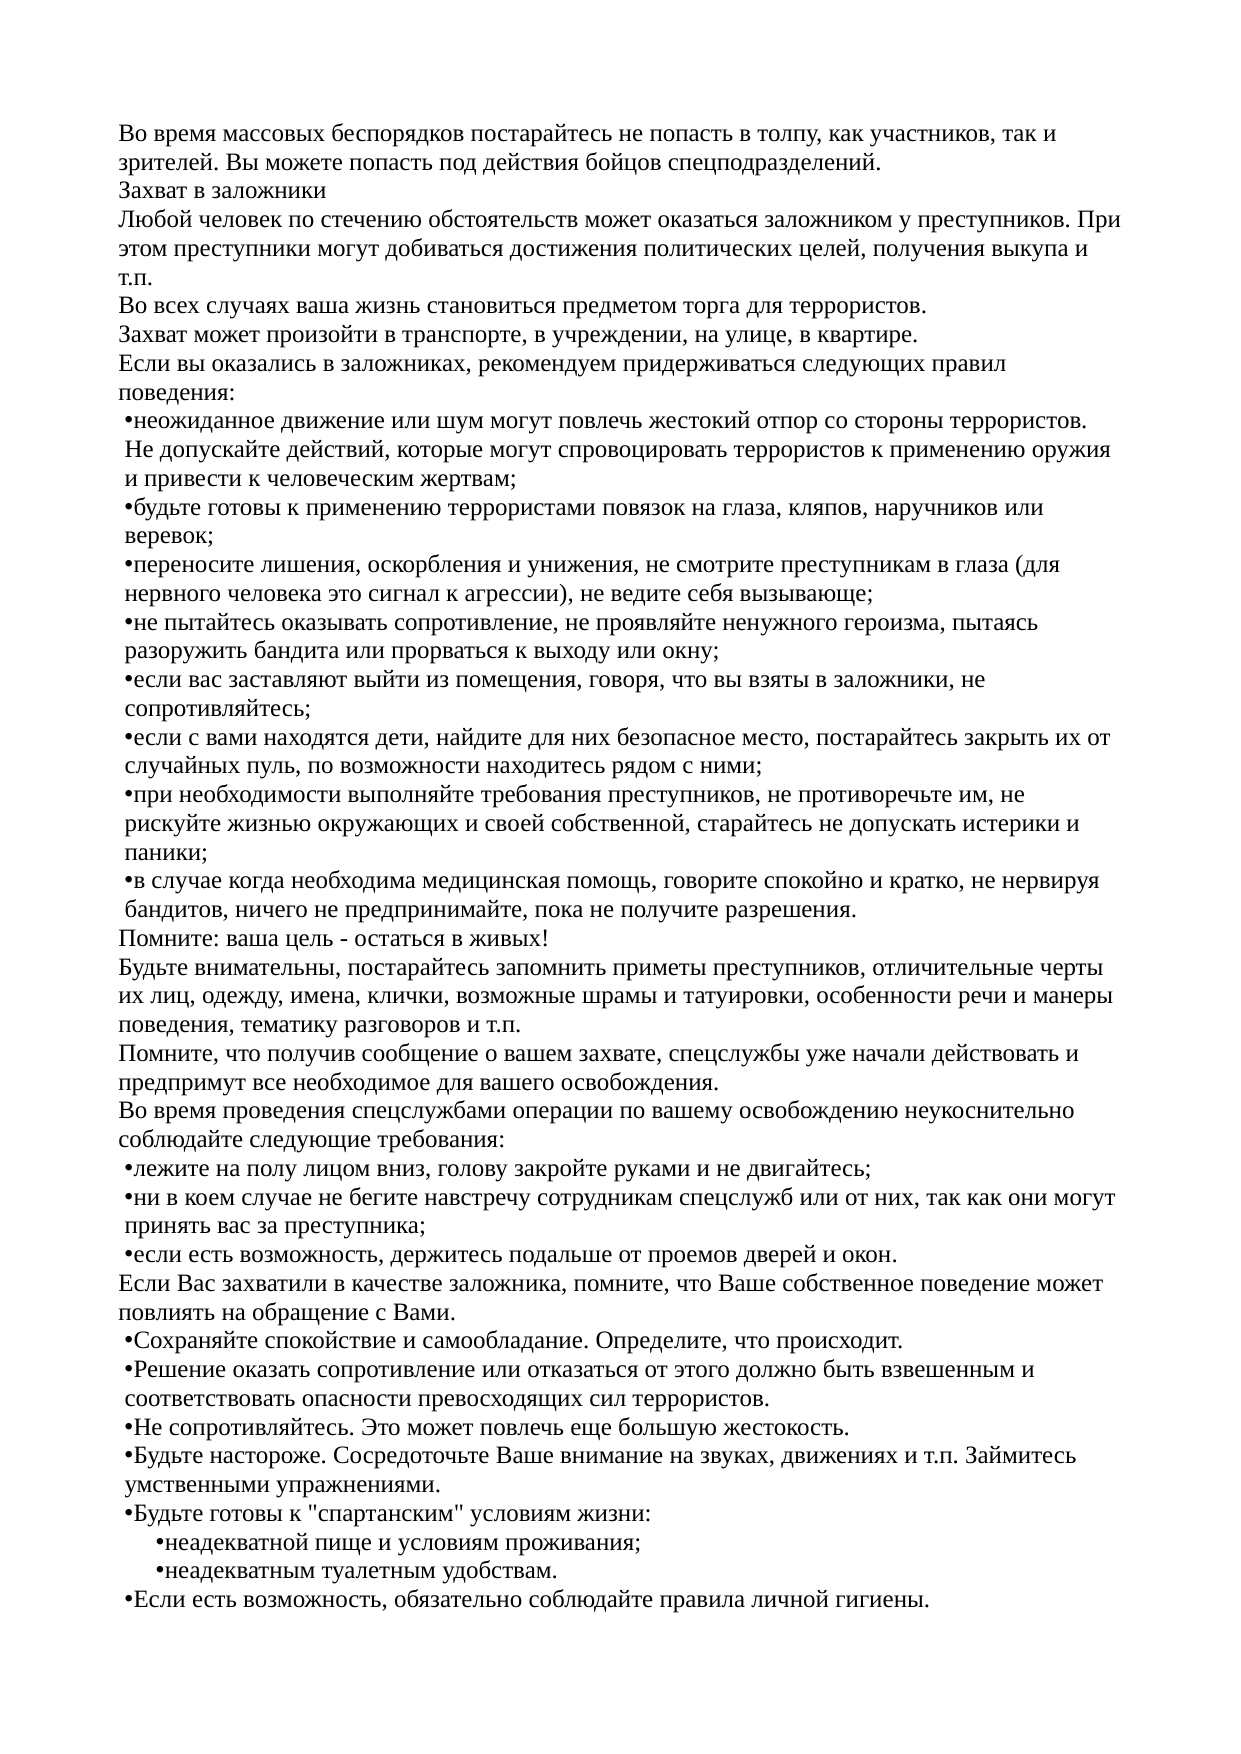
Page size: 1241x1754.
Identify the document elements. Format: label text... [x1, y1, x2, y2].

text Помните: ваша цель - остаться в живых! [118, 923, 1122, 952]
text Захват в заложники [118, 176, 1122, 204]
text Во время массовых беспорядков постарайтесь не попасть в толпу, как участников, так и зрителей. Вы можете попасть под действия бойцов спецподразделений. [118, 118, 1122, 176]
list будьте готовы к применению террористами повязок на глаза, кляпов, наручников или веревок; [118, 492, 1122, 549]
list в случае когда необходима медицинская помощь, говорите спокойно и кратко, не нервируя бандитов, ничего не предпринимайте, пока не получите разрешения. [118, 866, 1122, 923]
text Будьте внимательны, постарайтесь запомнить приметы преступников, отличительные черты их лиц, одежду, имена, клички, возможные шрамы и татуировки, особенности речи и манеры поведения, тематику разговоров и т.п. [118, 952, 1122, 1038]
text Если вы оказались в заложниках, рекомендуем придерживаться следующих правил поведения: [118, 348, 1122, 406]
list при необходимости выполняйте требования преступников, не противоречьте им, не рискуйте жизнью окружающих и своей собственной, старайтесь не допускать истерики и паники; [118, 779, 1122, 866]
list если с вами находятся дети, найдите для них безопасное место, постарайтесь закрыть их от случайных пуль, по возможности находитесь рядом с ними; [118, 722, 1122, 779]
text Если Вас захватили в качестве заложника, помните, что Ваше собственное поведение может повлиять на обращение с Вами. [118, 1268, 1122, 1326]
list если вас заставляют выйти из помещения, говоря, что вы взяты в заложники, не сопротивляйтесь; [118, 664, 1122, 722]
list не пытайтесь оказывать сопротивление, не проявляйте ненужного героизма, пытаясь разоружить бандита или прорваться к выходу или окну; [118, 607, 1122, 664]
list ни в коем случае не бегите навстречу сотрудникам спецслужб или от них, так как они могут принять вас за преступника; [118, 1182, 1122, 1239]
list неадекватной пище и условиям проживания; [118, 1527, 1122, 1556]
list Будьте настороже. Сосредоточьте Ваше внимание на звуках, движениях и т.п. Займитесь умственными упражнениями. [118, 1441, 1122, 1498]
list неадекватным туалетным удобствам. [118, 1556, 1122, 1584]
list Если есть возможность, обязательно соблюдайте правила личной гигиены. [118, 1584, 1122, 1613]
list Сохраняйте спокойствие и самообладание. Определите, что происходит. [118, 1326, 1122, 1354]
text Во время проведения спецслужбами операции по вашему освобождению неукоснительно соблюдайте следующие требования: [118, 1096, 1122, 1153]
list если есть возможность, держитесь подальше от проемов дверей и окон. [118, 1239, 1122, 1268]
text Любой человек по стечению обстоятельств может оказаться заложником у преступников. При этом преступники могут добиваться достижения политических целей, получения выкупа и т.п. [118, 204, 1122, 291]
list переносите лишения, оскорбления и унижения, не смотрите преступникам в глаза (для нервного человека это сигнал к агрессии), не ведите себя вызывающе; [118, 549, 1122, 607]
text Помните, что получив сообщение о вашем захвате, спецслужбы уже начали действовать и предпримут все необходимое для вашего освобождения. [118, 1038, 1122, 1096]
list лежите на полу лицом вниз, голову закройте руками и не двигайтесь; [118, 1153, 1122, 1182]
list неожиданное движение или шум могут повлечь жестокий отпор со стороны террористов. Не допускайте действий, которые могут спровоцировать террористов к применению оружия и привести к человеческим жертвам; [118, 406, 1122, 492]
list Решение оказать сопротивление или отказаться от этого должно быть взвешенным и соответствовать опасности превосходящих сил террористов. [118, 1354, 1122, 1412]
list Будьте готовы к "спартанским" условиям жизни: [118, 1498, 1122, 1527]
list Не сопротивляйтесь. Это может повлечь еще большую жестокость. [118, 1412, 1122, 1441]
text Во всех случаях ваша жизнь становиться предметом торга для террористов. Захват может произойти в транспорте, в учреждении, на улице, в квартире. [118, 291, 1122, 348]
